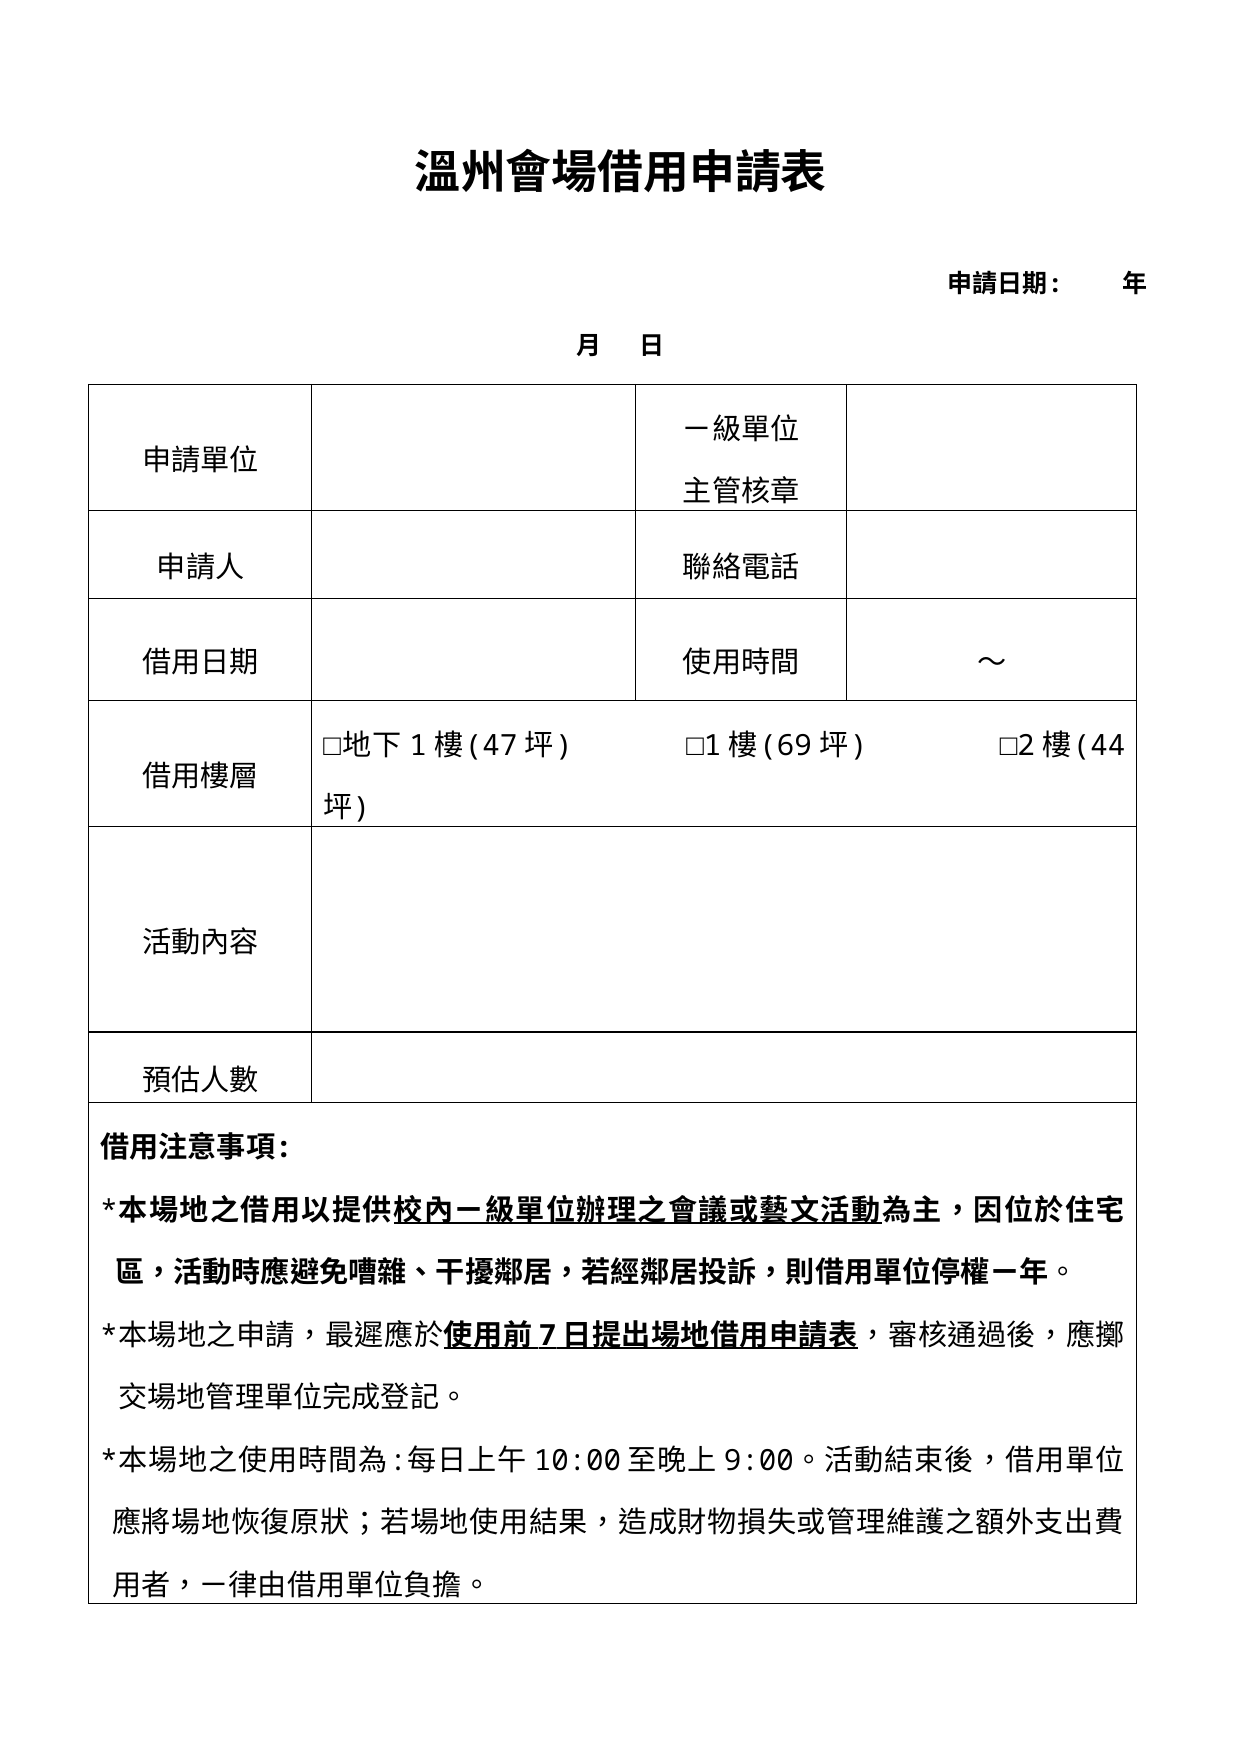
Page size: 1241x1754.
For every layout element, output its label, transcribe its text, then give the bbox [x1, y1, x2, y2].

table_cell 預估人數 [89, 1033, 311, 1102]
table_cell □地下1樓(47坪) □1樓(69坪) □2樓(44坪) [312, 701, 1136, 826]
table_cell 〜 [847, 599, 1136, 700]
text 申請日期: 年 月 日 [89, 240, 1152, 365]
table_header 申請單位 [89, 385, 311, 510]
table_cell 借用日期 [89, 599, 311, 700]
table_cell 使用時間 [636, 599, 846, 700]
table_cell 聯絡電話 [636, 511, 846, 598]
table_header [847, 385, 1136, 510]
text 溫州會場借用申請表 [89, 96, 1152, 221]
table_cell [847, 511, 1136, 598]
table_cell [312, 1033, 1136, 1102]
table_cell 借用樓層 [89, 701, 311, 826]
table_cell [312, 511, 635, 598]
table_header [312, 385, 635, 510]
table_cell [312, 827, 1136, 1031]
table_cell 活動內容 [89, 827, 311, 1031]
table_cell 申請人 [89, 511, 311, 598]
table_cell [312, 599, 635, 700]
table_header ㄧ級單位 主管核章 [636, 385, 846, 510]
table_cell 借用注意事項: *本場地之借用以提供校內ㄧ級單位辦理之會議或藝文活動為主，因位於住宅區，活動時應避免嘈雜、干擾鄰居，若經鄰居投訴，則借用單位停權ㄧ年。 *本場地之申請，最遲應於使用前7日提出場地借用申請表，審核通過後，應擲交場地管理單位完成登記。 *本場地之使用時間為:每日上午10:00至晚上9:00。活動結束後，借用單位應將場地恢復原狀；若場地使用結果，造成財物損失或管理維護之額外支出費用者，ㄧ律由借用單位負擔。 [89, 1103, 1136, 1603]
